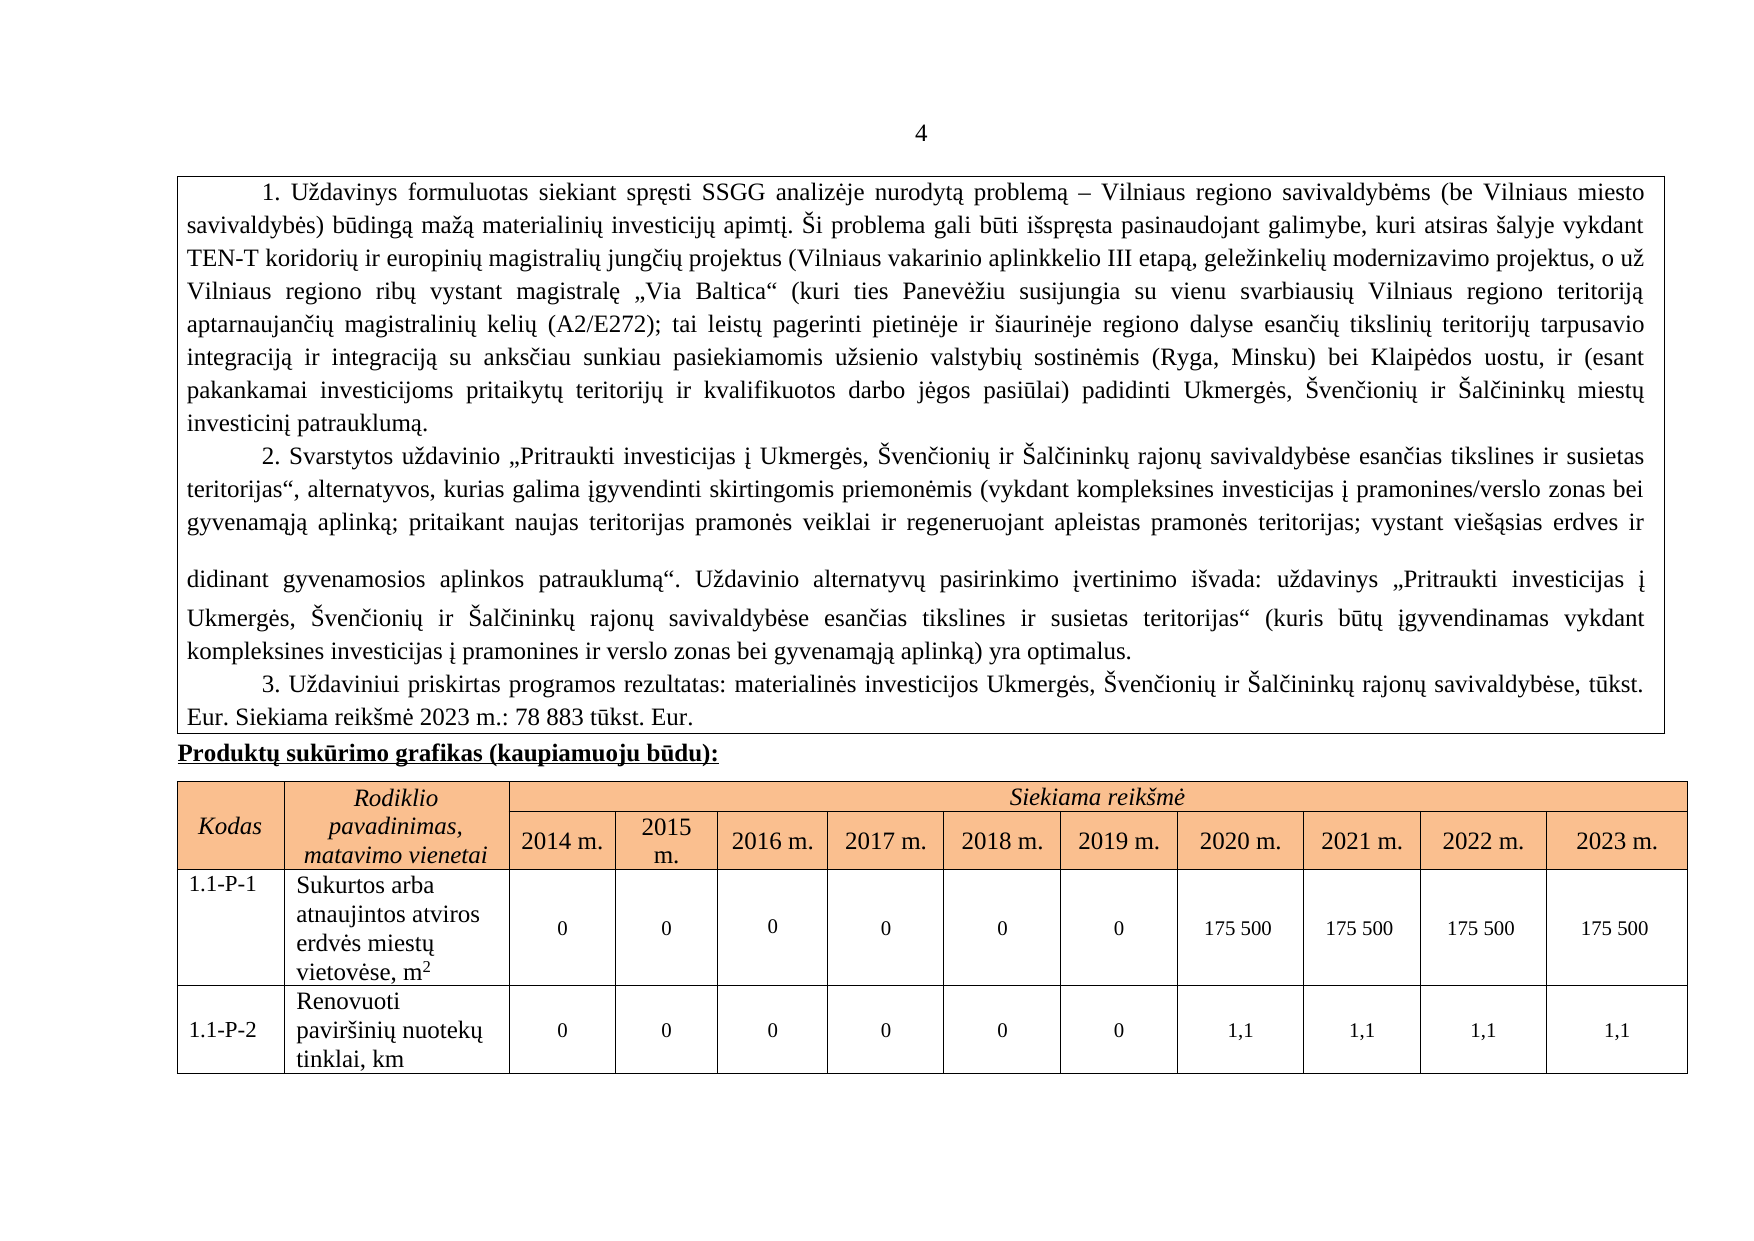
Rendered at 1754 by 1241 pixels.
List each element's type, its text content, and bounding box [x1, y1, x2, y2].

table_cell 0 [1061, 870, 1177, 985]
table_cell 0 [510, 986, 615, 1073]
table_cell 2017 m. [828, 812, 943, 869]
table_cell 2021 m. [1304, 812, 1420, 869]
table_cell 0 [718, 870, 827, 985]
table_cell 0 [944, 986, 1060, 1073]
text Produktų sukūrimo grafikas (kaupiamuoju būdu): [177, 738, 1665, 767]
table_cell 0 [828, 870, 943, 985]
table_cell 2022 m. [1421, 812, 1546, 869]
table_cell 2019 m. [1061, 812, 1177, 869]
table_cell 0 [616, 986, 717, 1073]
table_cell 175 500 [1421, 870, 1546, 985]
table_cell Sukurtos arba atnaujintos atviros erdvės miestų vietovėse, m2 [285, 870, 509, 985]
table_header Siekiama reikšmė [510, 782, 1687, 811]
table_header Rodiklio pavadinimas, matavimo vienetai [285, 782, 509, 869]
table_cell 2014 m. [510, 812, 615, 869]
text 3. Uždaviniui priskirtas programos rezultatas: materialinės investicijos Ukmergės, Švenčionių ir Šalčininkų rajonų savivaldybėse, tūkst. Eur. Siekiama reikšmė 2023 m.: 78 883 tūkst. Eur. [178, 668, 1664, 733]
table_cell 2016 m. [718, 812, 827, 869]
table_cell 0 [1061, 986, 1177, 1073]
table_cell 1.1-P-2 [178, 986, 284, 1073]
table_cell 0 [944, 870, 1060, 985]
table_cell 2020 m. [1178, 812, 1303, 869]
table_cell 0 [510, 870, 615, 985]
table_cell 1.1-P-1 [178, 870, 284, 985]
table_cell 175 500 [1304, 870, 1420, 985]
table_cell 175 500 [1178, 870, 1303, 985]
table_cell 1,1 [1547, 986, 1687, 1073]
table_cell 2018 m. [944, 812, 1060, 869]
table_cell 0 [718, 986, 827, 1073]
table_cell 0 [616, 870, 717, 985]
table_cell 1,1 [1304, 986, 1420, 1073]
table_cell 2015 m. [616, 812, 717, 869]
table_header Kodas [178, 782, 284, 869]
table_cell Renovuoti paviršinių nuotekų tinklai, km [285, 986, 509, 1073]
table_cell 0 [828, 986, 943, 1073]
table_cell 1,1 [1178, 986, 1303, 1073]
table_cell 175 500 [1547, 870, 1687, 985]
table_cell 2023 m. [1547, 812, 1687, 869]
text 1. Uždavinys formuluotas siekiant spręsti SSGG analizėje nurodytą problemą – Vilniaus regiono savivaldybėms (be Vilniaus miesto savivaldybės) būdingą mažą materialinių investicijų apimtį. Ši problema gali būti išspręsta pasinaudojant galimybe, kuri atsiras šalyje vykdant TEN-T koridorių ir europinių magistralių jungčių projektus (Vilniaus vakarinio aplinkkelio III etapą, geležinkelių modernizavimo projektus, o už Vilniaus regiono ribų vystant magistralę „Via Baltica“ (kuri ties Panevėžiu susijungia su vienu svarbiausių Vilniaus regiono teritoriją aptarnaujančių magistralinių kelių (A2/E272); tai leistų pagerinti pietinėje ir šiaurinėje regiono dalyse esančių tikslinių teritorijų tarpusavio integraciją ir integraciją su anksčiau sunkiau pasiekiamomis užsienio valstybių sostinėmis (Ryga, Minsku) bei Klaipėdos uostu, ir (esant pakankamai investicijoms pritaikytų teritorijų ir kvalifikuotos darbo jėgos pasiūlai) padidinti Ukmergės, Švenčionių ir Šalčininkų miestų investicinį patrauklumą. [178, 177, 1664, 437]
text 2. Svarstytos uždavinio „Pritraukti investicijas į Ukmergės, Švenčionių ir Šalčininkų rajonų savivaldybėse esančias tikslines ir susietas teritorijas“, alternatyvos, kurias galima įgyvendinti skirtingomis priemonėmis (vykdant kompleksines investicijas į pramonines/verslo zonas bei gyvenamąją aplinką; pritaikant naujas teritorijas pramonės veiklai ir regeneruojant apleistas pramonės teritorijas; vystant viešąsias erdves ir didinant gyvenamosios aplinkos patrauklumą“. Uždavinio alternatyvų pasirinkimo įvertinimo išvada: uždavinys „Pritraukti investicijas į Ukmergės, Švenčionių ir Šalčininkų rajonų savivaldybėse esančias tikslines ir susietas teritorijas“ (kuris būtų įgyvendinamas vykdant kompleksines investicijas į pramonines ir verslo zonas bei gyvenamąją aplinką) yra optimalus. [178, 440, 1664, 664]
table_cell 1,1 [1421, 986, 1546, 1073]
